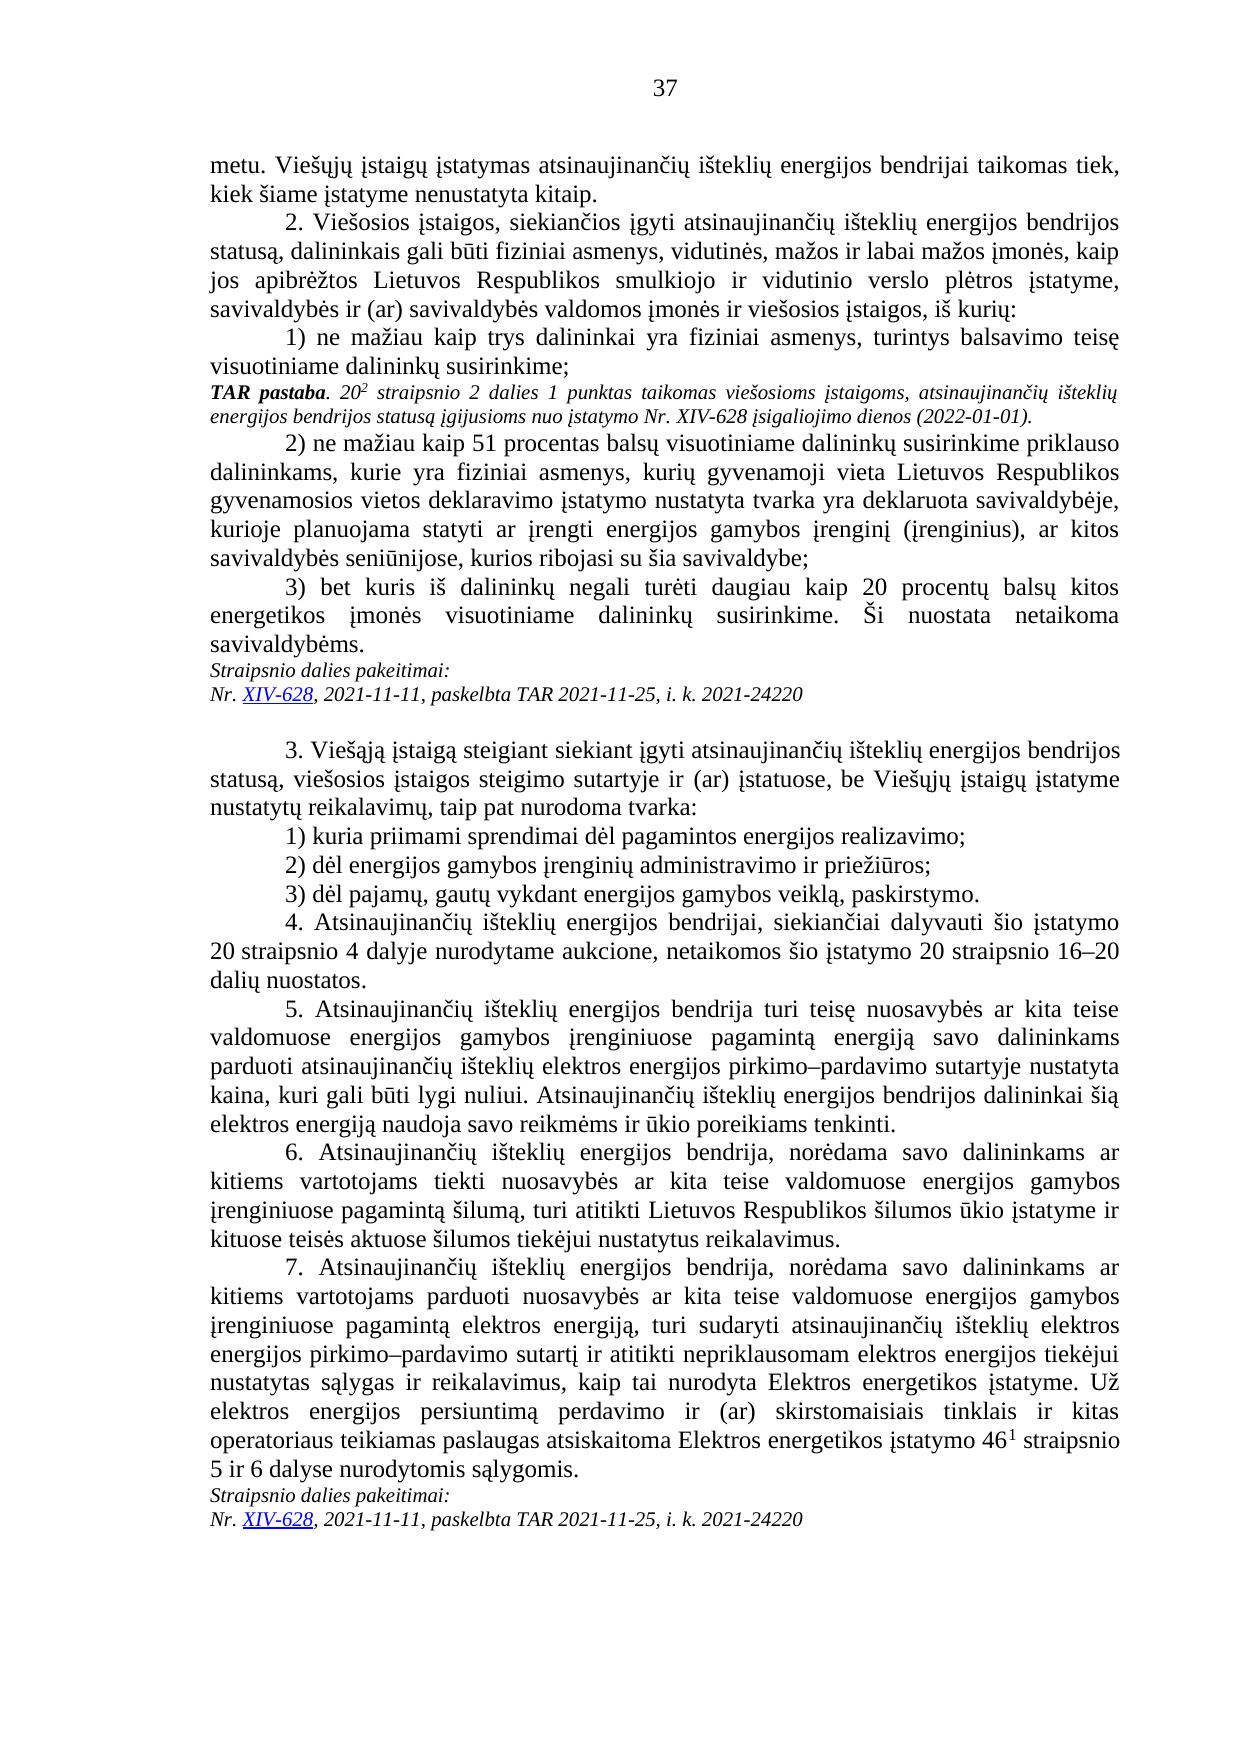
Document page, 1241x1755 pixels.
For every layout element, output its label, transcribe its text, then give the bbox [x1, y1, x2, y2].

text 2. Viešosios įstaigos, siekiančios įgyti atsinaujinančių išteklių energijos bendrijos statusą, dalininkais gali būti fiziniai asmenys, vidutinės, mažos ir labai mažos įmonės, kaip jos apibrėžtos Lietuvos Respublikos smulkiojo ir vidutinio verslo plėtros įstatyme, savivaldybės ir (ar) savivaldybės valdomos įmonės ir viešosios įstaigos, iš kurių: [210, 207, 1120, 322]
text Nr. XIV-628, 2021-11-11, paskelbta TAR 2021-11-25, i. k. 2021-24220 [210, 1507, 1120, 1531]
text Nr. XIV-628, 2021-11-11, paskelbta TAR 2021-11-25, i. k. 2021-24220 [210, 682, 1120, 706]
text 3. Viešąją įstaigą steigiant siekiant įgyti atsinaujinančių išteklių energijos bendrijos statusą, viešosios įstaigos steigimo sutartyje ir (ar) įstatuose, be Viešųjų įstaigų įstatyme nustatytų reikalavimų, taip pat nurodoma tvarka: [210, 735, 1120, 821]
text metu. Viešųjų įstaigų įstatymas atsinaujinančių išteklių energijos bendrijai taikomas tiek, kiek šiame įstatyme nenustatyta kitaip. [210, 150, 1120, 207]
text 5. Atsinaujinančių išteklių energijos bendrija turi teisę nuosavybės ar kita teise valdomuose energijos gamybos įrenginiuose pagamintą energiją savo dalininkams parduoti atsinaujinančių išteklių elektros energijos pirkimo–pardavimo sutartyje nustatyta kaina, kuri gali būti lygi nuliui. Atsinaujinančių išteklių energijos bendrijos dalininkai šią elektros energiją naudoja savo reikmėms ir ūkio poreikiams tenkinti. [210, 994, 1120, 1137]
text 6. Atsinaujinančių išteklių energijos bendrija, norėdama savo dalininkams ar kitiems vartotojams tiekti nuosavybės ar kita teise valdomuose energijos gamybos įrenginiuose pagamintą šilumą, turi atitikti Lietuvos Respublikos šilumos ūkio įstatyme ir kituose teisės aktuose šilumos tiekėjui nustatytus reikalavimus. [210, 1137, 1120, 1252]
text 2) dėl energijos gamybos įrenginių administravimo ir priežiūros; [210, 850, 1120, 879]
text Straipsnio dalies pakeitimai: [210, 1482, 1120, 1507]
text 4. Atsinaujinančių išteklių energijos bendrijai, siekiančiai dalyvauti šio įstatymo 20 straipsnio 4 dalyje nurodytame aukcione, netaikomos šio įstatymo 20 straipsnio 16–20 dalių nuostatos. [210, 907, 1120, 994]
text 3) bet kuris iš dalininkų negali turėti daugiau kaip 20 procentų balsų kitos energetikos įmonės visuotiniame dalininkų susirinkime. Ši nuostata netaikoma savivaldybėms. [210, 572, 1120, 658]
text 2) ne mažiau kaip 51 procentas balsų visuotiniame dalininkų susirinkime priklauso dalininkams, kurie yra fiziniai asmenys, kurių gyvenamoji vieta Lietuvos Respublikos gyvenamosios vietos deklaravimo įstatymo nustatyta tvarka yra deklaruota savivaldybėje, kurioje planuojama statyti ar įrengti energijos gamybos įrenginį (įrenginius), ar kitos savivaldybės seniūnijose, kurios ribojasi su šia savivaldybe; [210, 428, 1120, 572]
text Straipsnio dalies pakeitimai: [210, 658, 1120, 682]
text 3) dėl pajamų, gautų vykdant energijos gamybos veiklą, paskirstymo. [210, 879, 1120, 907]
text 1) kuria priimami sprendimai dėl pagamintos energijos realizavimo; [210, 821, 1120, 850]
text TAR pastaba. 202 straipsnio 2 dalies 1 punktas taikomas viešosioms įstaigoms, atsinaujinančių išteklių energijos bendrijos statusą įgijusioms nuo įstatymo Nr. XIV-628 įsigaliojimo dienos (2022-01-01). [210, 380, 1120, 428]
text 1) ne mažiau kaip trys dalininkai yra fiziniai asmenys, turintys balsavimo teisę visuotiniame dalininkų susirinkime; [210, 322, 1120, 380]
text 7. Atsinaujinančių išteklių energijos bendrija, norėdama savo dalininkams ar kitiems vartotojams parduoti nuosavybės ar kita teise valdomuose energijos gamybos įrenginiuose pagamintą elektros energiją, turi sudaryti atsinaujinančių išteklių elektros energijos pirkimo–pardavimo sutartį ir atitikti nepriklausomam elektros energijos tiekėjui nustatytas sąlygas ir reikalavimus, kaip tai nurodyta Elektros energetikos įstatyme. Už elektros energijos persiuntimą perdavimo ir (ar) skirstomaisiais tinklais ir kitas operatoriaus teikiamas paslaugas atsiskaitoma Elektros energetikos įstatymo 461 straipsnio 5 ir 6 dalyse nurodytomis sąlygomis. [210, 1252, 1120, 1482]
